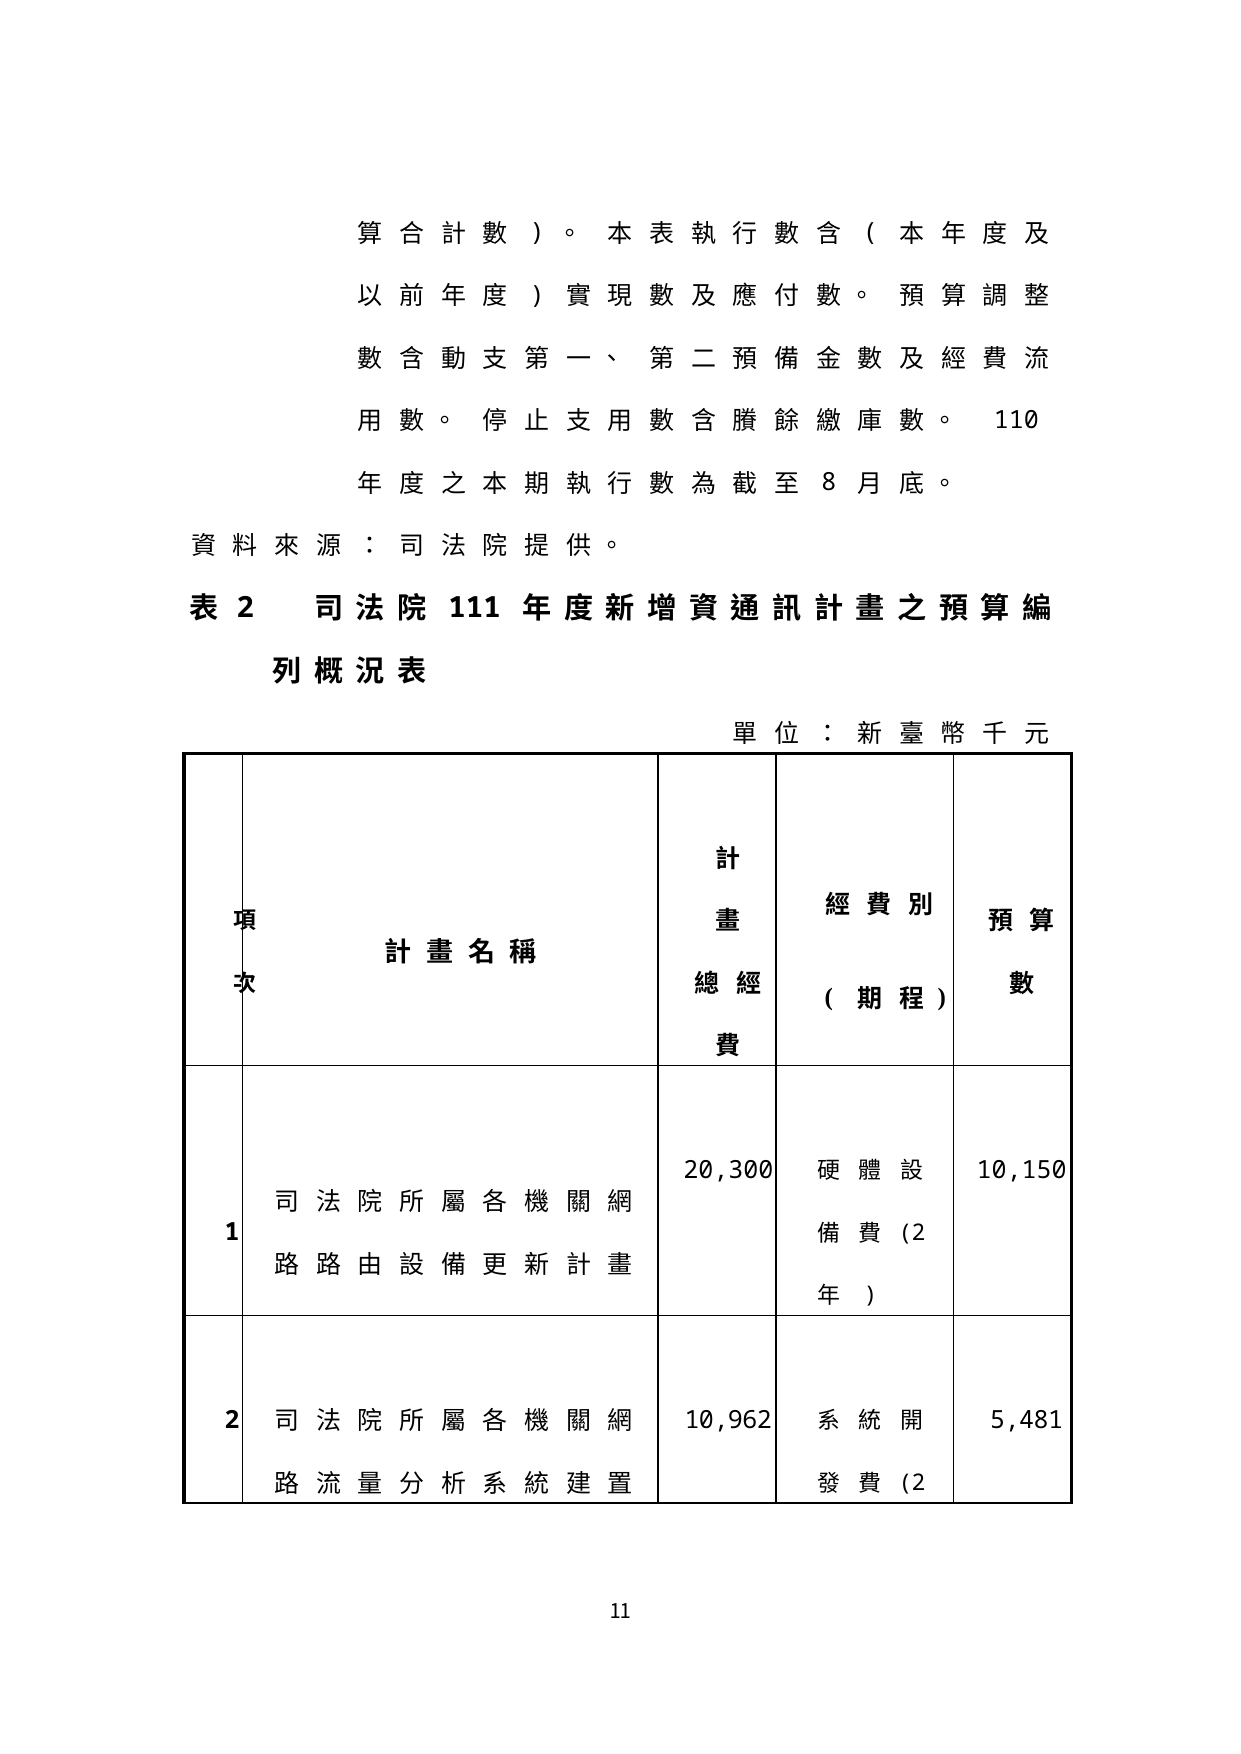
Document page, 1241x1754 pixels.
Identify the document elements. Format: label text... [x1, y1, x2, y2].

text 單位：新臺幣千元 [183, 689, 1058, 752]
text 表2 司法院111年度新增資通訊計畫之預算編列概況表 [183, 564, 1058, 689]
table_cell 系統開發費(2 [777, 1316, 953, 1502]
table_header 經費別 (期程) [777, 755, 953, 1064]
table_header 計 畫 總經費 [659, 755, 775, 1064]
table_header 計畫名稱 [243, 755, 657, 1064]
table_header 項 次 [186, 755, 242, 1064]
text 資料來源：司法院提供。 [183, 502, 1058, 564]
table_cell 10,962 [659, 1316, 775, 1502]
table_cell 5,481 [954, 1316, 1070, 1502]
table_cell 10,150 [954, 1066, 1070, 1314]
table_cell 硬體設備費(2年) [777, 1066, 953, 1314]
text 算合計數)。本表執行數含(本年度及以前年度)實現數及應付數。預算調整數含動支第一、第二預備金數及經費流用數。停止支用數含賸餘繳庫數。110年度之本期執行數為截至8月底。 [183, 189, 1087, 502]
table_cell 司法院所屬各機關網路路由設備更新計畫 [243, 1066, 657, 1314]
table_cell 1 [186, 1066, 242, 1314]
table_cell 司法院所屬各機關網路流量分析系統建置 [243, 1316, 657, 1502]
table_cell 2 [186, 1316, 242, 1502]
table_cell 20,300 [659, 1066, 775, 1314]
table_header 預算數 [954, 755, 1070, 1064]
